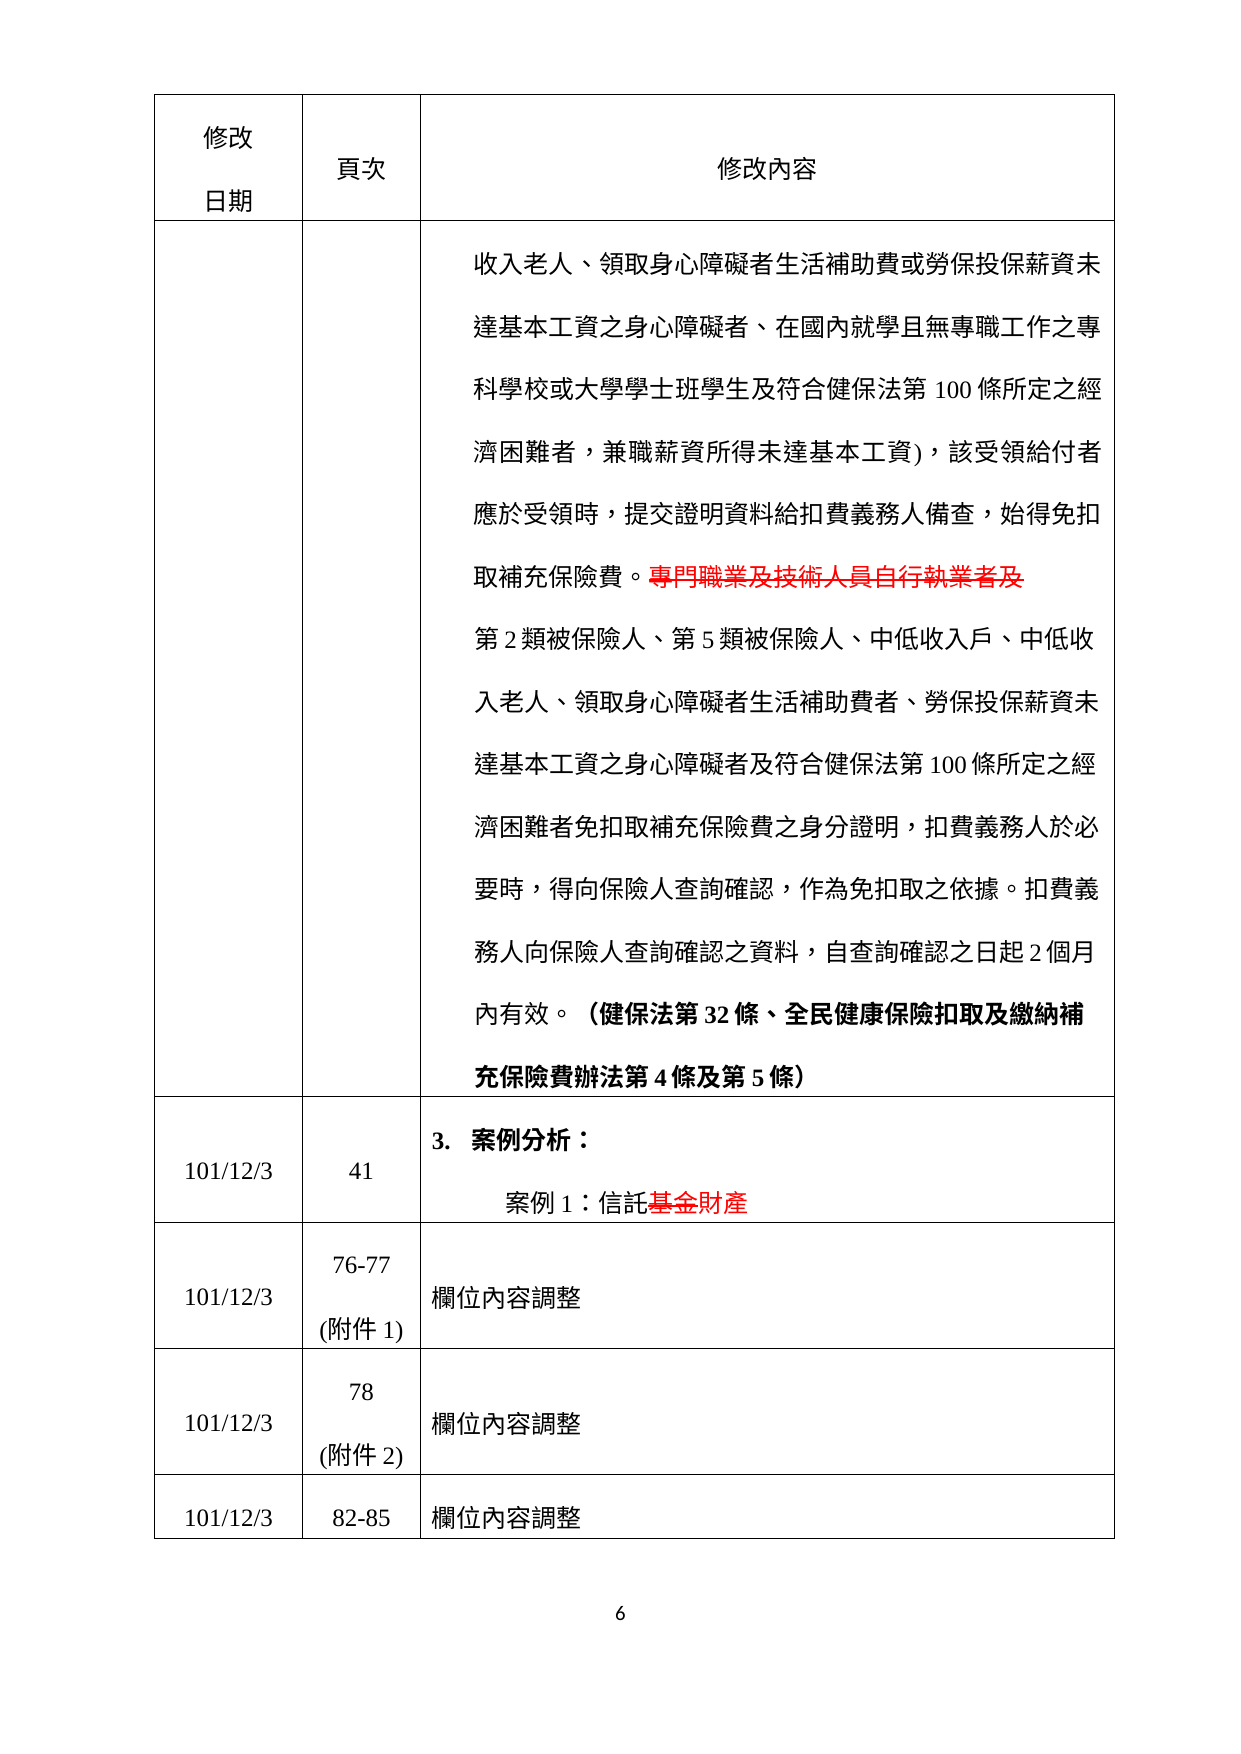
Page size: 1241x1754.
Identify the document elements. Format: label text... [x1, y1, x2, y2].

table_cell [155, 221, 302, 1096]
table_cell 41 [303, 1097, 420, 1222]
table_cell 案例分析： 案例1：信託基金財產 [421, 1097, 1114, 1222]
table_cell 101/12/3 [155, 1223, 302, 1348]
table_cell [303, 221, 420, 1096]
table_cell 76-77 (附件1) [303, 1223, 420, 1348]
table_cell 101/12/3 [155, 1097, 302, 1222]
table_cell 欄位內容調整 [421, 1223, 1114, 1348]
table_header 修改內容 [421, 95, 1114, 220]
table_cell 欄位內容調整 [421, 1475, 1114, 1538]
table_cell 78 (附件2) [303, 1349, 420, 1474]
table_cell 82-85 [303, 1475, 420, 1538]
table_cell 101/12/3 [155, 1475, 302, 1538]
table_header 頁次 [303, 95, 420, 220]
table_cell 收入老人、領取身心障礙者生活補助費或勞保投保薪資未達基本工資之身心障礙者、在國內就學且無專職工作之專科學校或大學學士班學生及符合健保法第100條所定之經濟困難者，兼職薪資所得未達基本工資)，該受領給付者應於受領時，提交證明資料給扣費義務人備查，始得免扣取補充保險費。專門職業及技術人員自行執業者及 第2類被保險人、第5類被保險人、中低收入戶、中低收入老人、領取身心障礙者生活補助費者、勞保投保薪資未達基本工資之身心障礙者及符合健保法第100條所定之經濟困難者免扣取補充保險費之身分證明，扣費義務人於必要時，得向保險人查詢確認，作為免扣取之依據。扣費義務人向保險人查詢確認之資料，自查詢確認之日起2個月內有效。（健保法第32條、全民健康保險扣取及繳納補充保險費辦法第4條及第5條） [421, 221, 1114, 1096]
table_cell 欄位內容調整 [421, 1349, 1114, 1474]
table_cell 101/12/3 [155, 1349, 302, 1474]
table_header 修改 日期 [155, 95, 302, 220]
